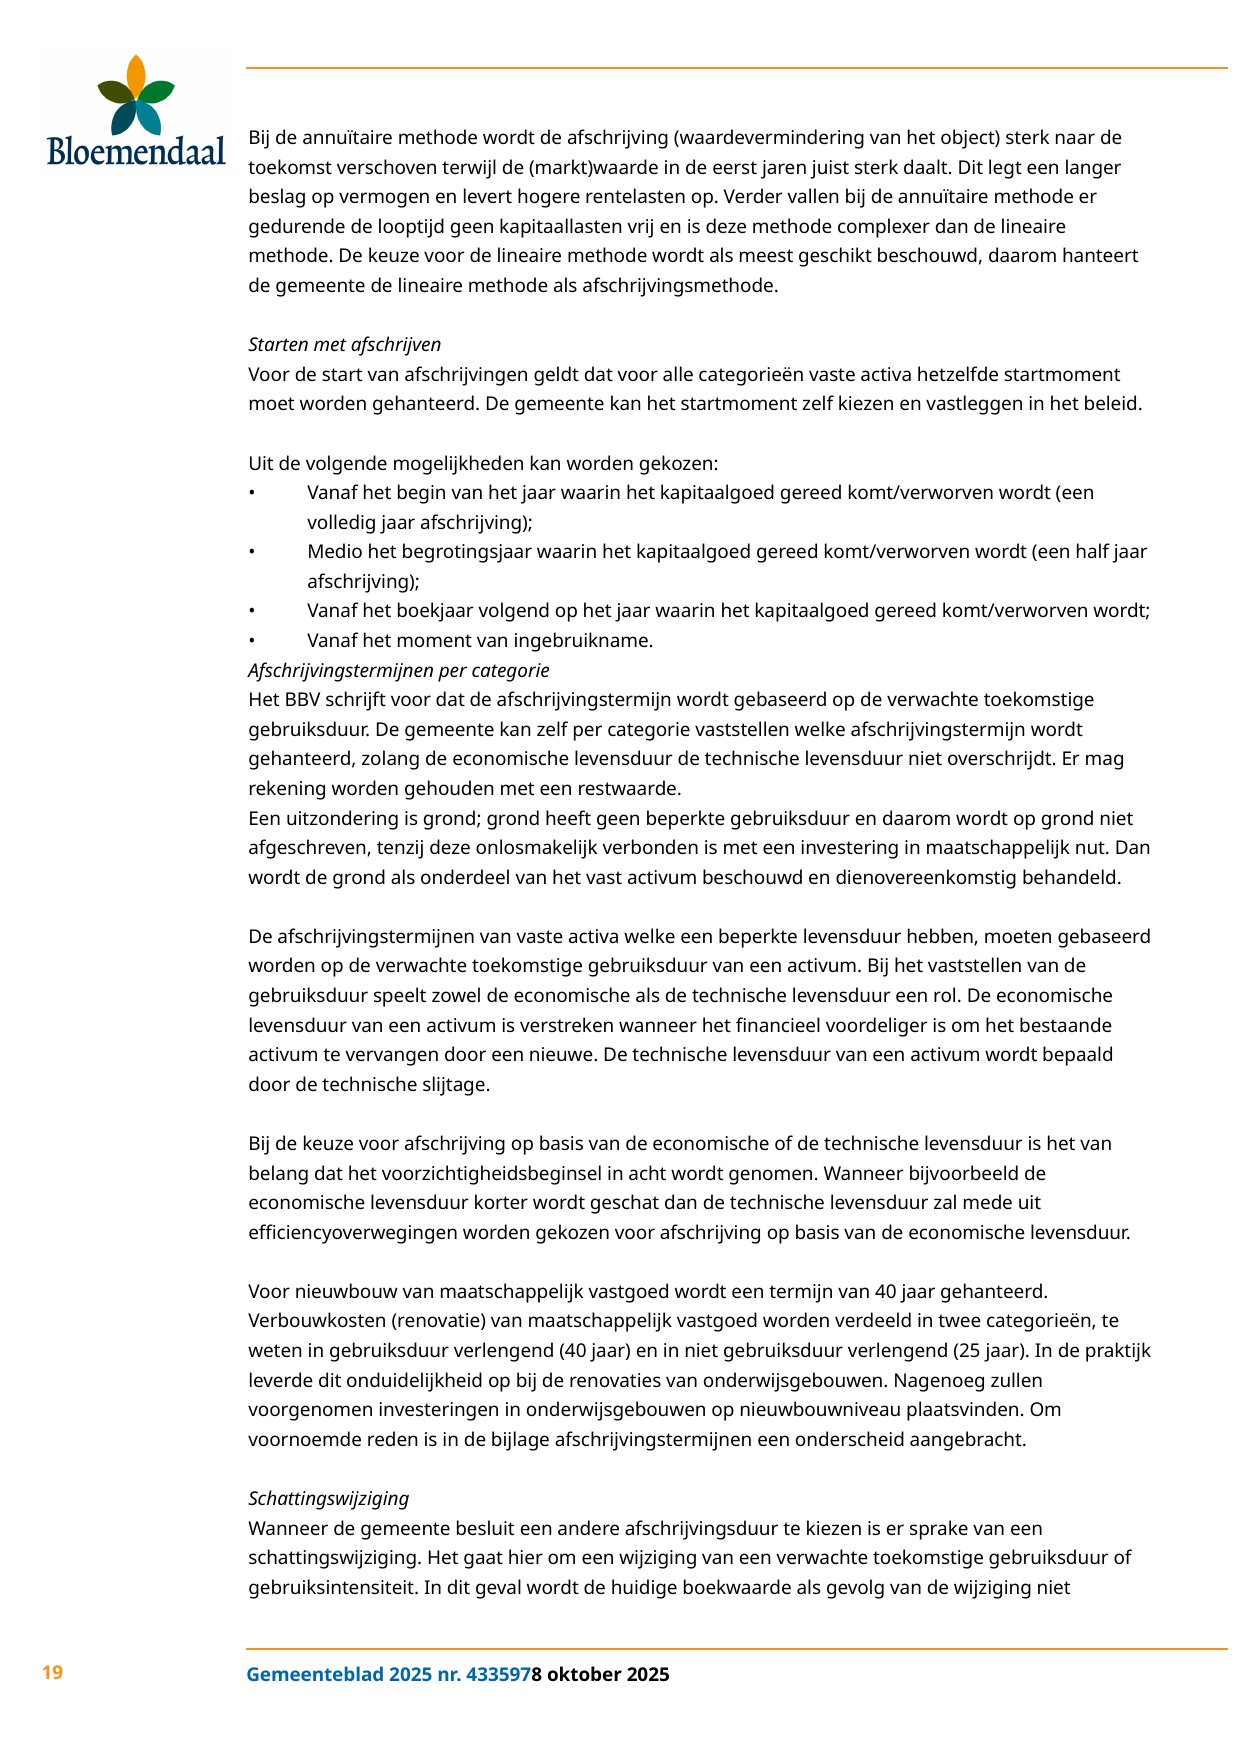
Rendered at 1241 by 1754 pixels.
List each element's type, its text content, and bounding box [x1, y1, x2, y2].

text Voor de start van afschrijvingen geldt dat voor alle categorieën vaste activa hetzelfde startmoment moet worden gehanteerd. De gemeente kan het startmoment zelf kiezen en vastleggen in het beleid. [248, 361, 1152, 416]
text Uit de volgende mogelijkheden kan worden gekozen: [248, 450, 1152, 476]
text Voor nieuwbouw van maatschappelijk vastgoed wordt een termijn van 40 jaar gehanteerd. Verbouwkosten (renovatie) van maatschappelijk vastgoed worden verdeeld in twee categorieën, te weten in gebruiksduur verlengend (40 jaar) en in niet gebruiksduur verlengend (25 jaar). In de praktijk leverde dit onduidelijkheid op bij de renovaties van onderwijsgebouwen. Nagenoeg zullen voorgenomen investeringen in onderwijsgebouwen op nieuwbouwniveau plaatsvinden. Om voornoemde reden is in de bijlage afschrijvingstermijnen een onderscheid aangebracht. [248, 1278, 1152, 1452]
text De afschrijvingstermijnen van vaste activa welke een beperkte levensduur hebben, moeten gebaseerd worden op de verwachte toekomstige gebruiksduur van een activum. Bij het vaststellen van de gebruiksduur speelt zowel de economische als de technische levensduur een rol. De economische levensduur van een activum is verstreken wanneer het financieel voordeliger is om het bestaande activum te vervangen door een nieuwe. De technische levensduur van een activum wordt bepaald door de technische slijtage. [248, 923, 1152, 1097]
list Vanaf het begin van het jaar waarin het kapitaalgoed gereed komt/verworven wordt (een volledig jaar afschrijving); [248, 479, 1152, 535]
list Vanaf het boekjaar volgend op het jaar waarin het kapitaalgoed gereed komt/verworven wordt; [248, 598, 1152, 623]
text Schattingswijziging [248, 1485, 1152, 1511]
text Een uitzondering is grond; grond heeft geen beperkte gebruiksduur en daarom wordt op grond niet afgeschreven, tenzij deze onlosmakelijk verbonden is met een investering in maatschappelijk nut. Dan wordt de grond als onderdeel van het vast activum beschouwd en dienovereenkomstig behandeld. [248, 805, 1152, 890]
text Starten met afschrijven [248, 331, 1152, 357]
text Het BBV schrijft voor dat de afschrijvingstermijn wordt gebaseerd op de verwachte toekomstige gebruiksduur. De gemeente kan zelf per categorie vaststellen welke afschrijvingstermijn wordt gehanteerd, zolang de economische levensduur de technische levensduur niet overschrijdt. Er mag rekening worden gehouden met een restwaarde. [248, 686, 1152, 801]
picture [41, 47, 231, 172]
text Bij de keuze voor afschrijving op basis van de economische of de technische levensduur is het van belang dat het voorzichtigheidsbeginsel in acht wordt genomen. Wanneer bijvoorbeeld de economische levensduur korter wordt geschat dan de technische levensduur zal mede uit efficiencyoverwegingen worden gekozen voor afschrijving op basis van de economische levensduur. [248, 1130, 1152, 1245]
text Wanneer de gemeente besluit een andere afschrijvingsduur te kiezen is er sprake van een schattingswijziging. Het gaat hier om een wijziging van een verwachte toekomstige gebruiksduur of gebruiksintensiteit. In dit geval wordt de huidige boekwaarde als gevolg van de wijziging niet [248, 1515, 1152, 1600]
list Vanaf het moment van ingebruikname. [248, 627, 1152, 653]
text Afschrijvingstermijnen per categorie [248, 657, 1152, 683]
text Bij de annuïtaire methode wordt de afschrijving (waardevermindering van het object) sterk naar de toekomst verschoven terwijl de (markt)waarde in de eerst jaren juist sterk daalt. Dit legt een langer beslag op vermogen en levert hogere rentelasten op. Verder vallen bij de annuïtaire methode er gedurende de looptijd geen kapitaallasten vrij en is deze methode complexer dan de lineaire methode. De keuze voor de lineaire methode wordt als meest geschikt beschouwd, daarom hanteert de gemeente de lineaire methode als afschrijvingsmethode. [248, 124, 1152, 298]
list Medio het begrotingsjaar waarin het kapitaalgoed gereed komt/verworven wordt (een half jaar afschrijving); [248, 538, 1152, 594]
